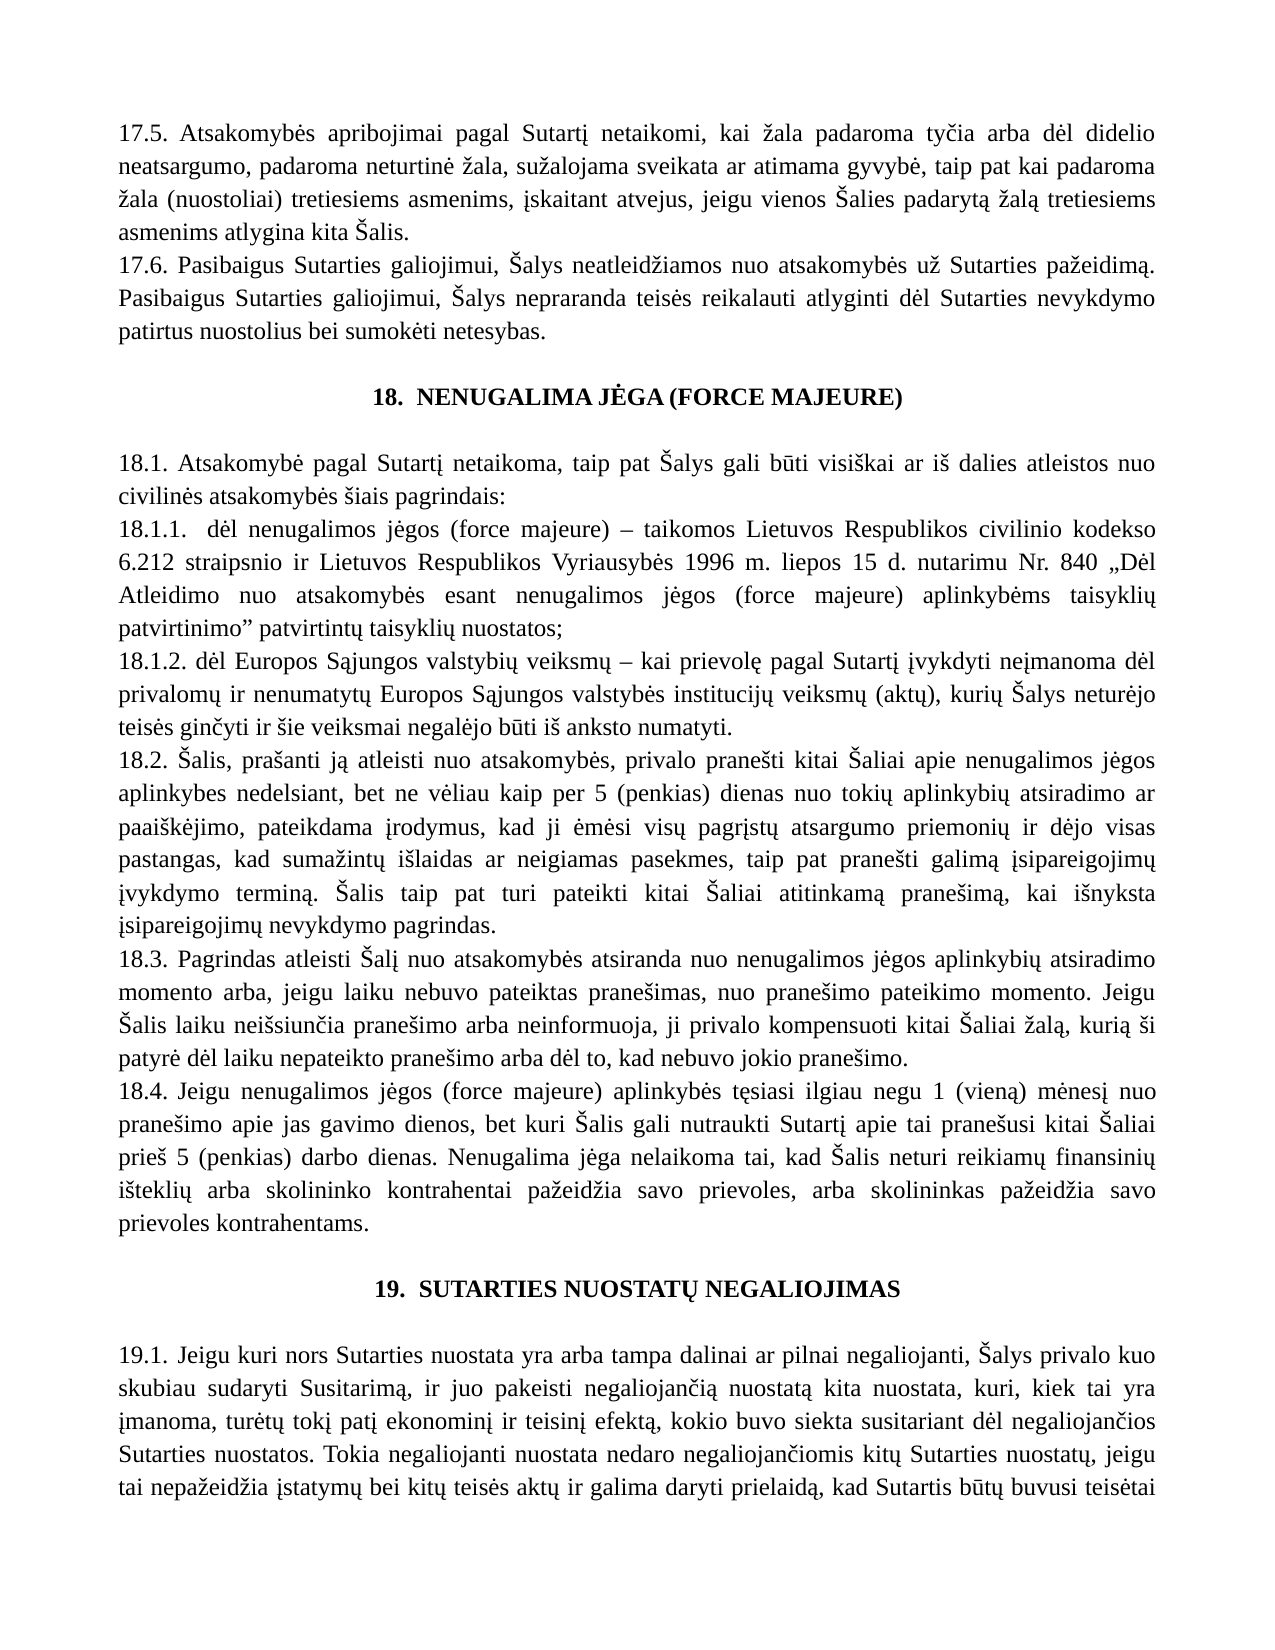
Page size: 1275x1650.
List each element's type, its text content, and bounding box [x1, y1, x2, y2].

text 17.5. Atsakomybės apribojimai pagal Sutartį netaikomi, kai žala padaroma tyčia arba dėl didelio neatsargumo, padaroma neturtinė žala, sužalojama sveikata ar atimama gyvybė, taip pat kai padaroma žala (nuostoliai) tretiesiems asmenims, įskaitant atvejus, jeigu vienos Šalies padarytą žalą tretiesiems asmenims atlygina kita Šalis. [118, 118, 1157, 246]
text 18.2. Šalis, prašanti ją atleisti nuo atsakomybės, privalo pranešti kitai Šaliai apie nenugalimos jėgos aplinkybes nedelsiant, bet ne vėliau kaip per 5 (penkias) dienas nuo tokių aplinkybių atsiradimo ar paaiškėjimo, pateikdama įrodymus, kad ji ėmėsi visų pagrįstų atsargumo priemonių ir dėjo visas pastangas, kad sumažintų išlaidas ar neigiamas pasekmes, taip pat pranešti galimą įsipareigojimų įvykdymo terminą. Šalis taip pat turi pateikti kitai Šaliai atitinkamą pranešimą, kai išnyksta įsipareigojimų nevykdymo pagrindas. [118, 746, 1157, 939]
text 19. Sutarties nuostatų negaliojimas [118, 1274, 1157, 1303]
text 18.4. Jeigu nenugalimos jėgos (force majeure) aplinkybės tęsiasi ilgiau negu 1 (vieną) mėnesį nuo pranešimo apie jas gavimo dienos, bet kuri Šalis gali nutraukti Sutartį apie tai pranešusi kitai Šaliai prieš 5 (penkias) darbo dienas. Nenugalima jėga nelaikoma tai, kad Šalis neturi reikiamų finansinių išteklių arba skolininko kontrahentai pažeidžia savo prievoles, arba skolininkas pažeidžia savo prievoles kontrahentams. [118, 1076, 1157, 1237]
text 19.1. Jeigu kuri nors Sutarties nuostata yra arba tampa dalinai ar pilnai negaliojanti, Šalys privalo kuo skubiau sudaryti Susitarimą, ir juo pakeisti negaliojančią nuostatą kita nuostata, kuri, kiek tai yra įmanoma, turėtų tokį patį ekonominį ir teisinį efektą, kokio buvo siekta susitariant dėl negaliojančios Sutarties nuostatos. Tokia negaliojanti nuostata nedaro negaliojančiomis kitų Sutarties nuostatų, jeigu tai nepažeidžia įstatymų bei kitų teisės aktų ir galima daryti prielaidą, kad Sutartis būtų buvusi teisėtai [118, 1340, 1157, 1501]
text 17.6. Pasibaigus Sutarties galiojimui, Šalys neatleidžiamos nuo atsakomybės už Sutarties pažeidimą. Pasibaigus Sutarties galiojimui, Šalys nepraranda teisės reikalauti atlyginti dėl Sutarties nevykdymo patirtus nuostolius bei sumokėti netesybas. [118, 250, 1157, 345]
text 18.1. Atsakomybė pagal Sutartį netaikoma, taip pat Šalys gali būti visiškai ar iš dalies atleistos nuo civilinės atsakomybės šiais pagrindais: [118, 448, 1157, 510]
text 18. Nenugalima jėga (FORCE MAJEURE) [118, 382, 1157, 411]
text 18.3. Pagrindas atleisti Šalį nuo atsakomybės atsiranda nuo nenugalimos jėgos aplinkybių atsiradimo momento arba, jeigu laiku nebuvo pateiktas pranešimas, nuo pranešimo pateikimo momento. Jeigu Šalis laiku neišsiunčia pranešimo arba neinformuoja, ji privalo kompensuoti kitai Šaliai žalą, kurią ši patyrė dėl laiku nepateikto pranešimo arba dėl to, kad nebuvo jokio pranešimo. [118, 944, 1157, 1071]
text 18.1.2. dėl Europos Sąjungos valstybių veiksmų – kai prievolę pagal Sutartį įvykdyti neįmanoma dėl privalomų ir nenumatytų Europos Sąjungos valstybės institucijų veiksmų (aktų), kurių Šalys neturėjo teisės ginčyti ir šie veiksmai negalėjo būti iš anksto numatyti. [118, 646, 1157, 741]
text 18.1.1. dėl nenugalimos jėgos (force majeure) – taikomos Lietuvos Respublikos civilinio kodekso 6.212 straipsnio ir Lietuvos Respublikos Vyriausybės 1996 m. liepos 15 d. nutarimu Nr. 840 „Dėl Atleidimo nuo atsakomybės esant nenugalimos jėgos (force majeure) aplinkybėms taisyklių patvirtinimo” patvirtintų taisyklių nuostatos; [118, 514, 1157, 642]
